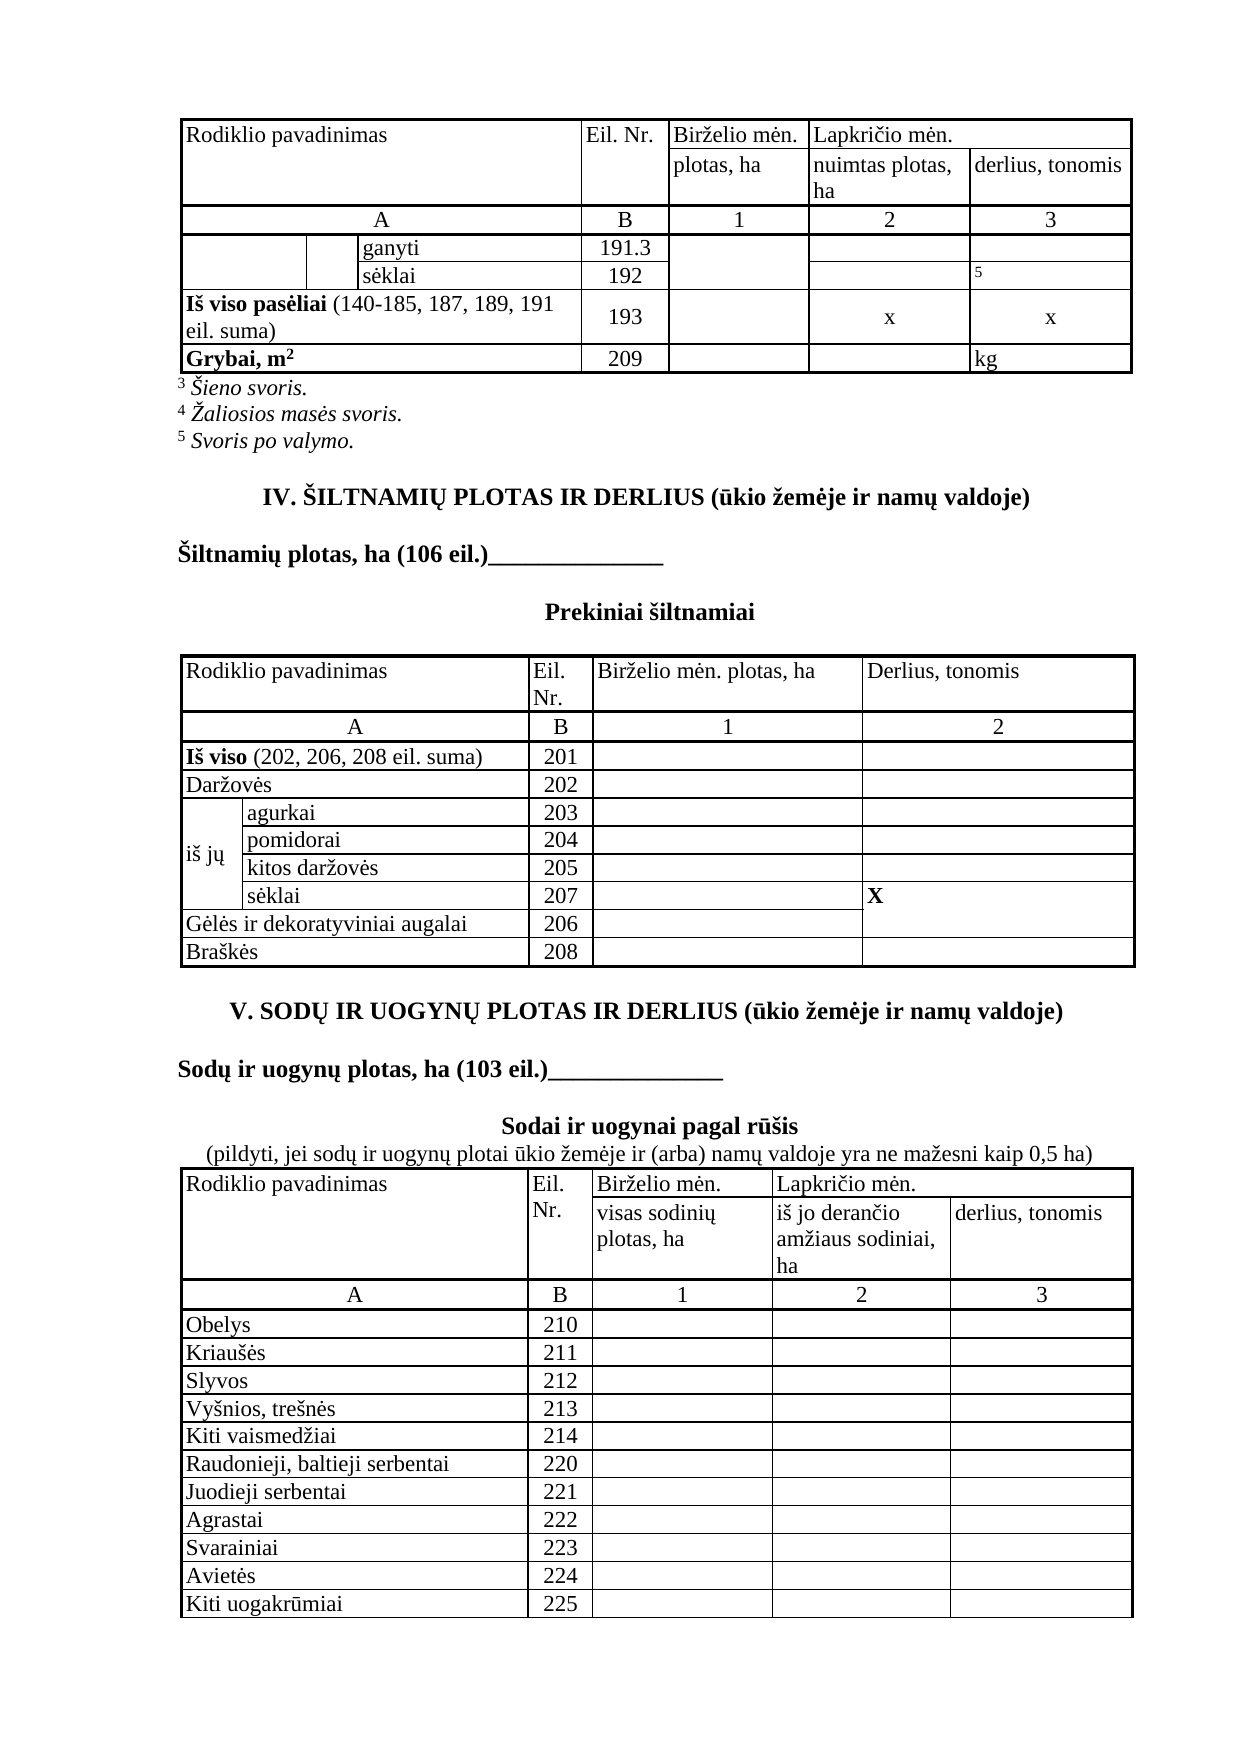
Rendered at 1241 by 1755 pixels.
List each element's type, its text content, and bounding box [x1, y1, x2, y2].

text (pildyti, jei sodų ir uogynų plotai ūkio žemėje ir (arba) namų valdoje yra ne mažesni kaip 0,5 ha) [177, 1140, 1122, 1167]
text 4 Žaliosios masės svoris. [177, 400, 1122, 427]
table_cell x [971, 290, 1130, 343]
table_cell A [183, 207, 581, 233]
table_cell [593, 1478, 772, 1505]
table_cell [594, 855, 862, 881]
table_cell [594, 799, 862, 825]
table_cell x [810, 290, 969, 343]
table_cell Kriaušės [183, 1339, 527, 1365]
table_cell 202 [530, 771, 592, 797]
table_cell [773, 1506, 950, 1533]
table_cell 2 [863, 713, 1133, 740]
table_cell Iš viso (202, 206, 208 eil. suma) [183, 743, 528, 769]
table_header Eil. Nr. [530, 658, 592, 710]
table_cell 225 [529, 1590, 592, 1616]
table_cell [594, 827, 862, 853]
table_header Lapkričio mėn. [810, 121, 1130, 148]
table_cell iš jų [183, 799, 242, 909]
table_cell [863, 938, 1133, 964]
table_cell [593, 1562, 772, 1588]
table_cell 208 [530, 938, 592, 964]
table_cell Kiti vaismedžiai [183, 1423, 527, 1449]
table_cell 211 [529, 1339, 592, 1365]
table_cell 224 [529, 1562, 592, 1588]
table_cell [307, 236, 357, 289]
table_cell Iš viso pasėliai (140-185, 187, 189, 191 eil. suma) [183, 290, 581, 343]
table_cell [773, 1451, 950, 1477]
table_cell [810, 262, 969, 289]
table_cell B [530, 713, 592, 740]
table_cell [594, 743, 862, 769]
table_cell A [183, 1281, 527, 1308]
table_cell [773, 1534, 950, 1561]
text IV. ŠILTNAMIŲ PLOTAS IR DERLIUS (ūkio žemėje ir namų valdoje) [177, 482, 1122, 511]
table_cell plotas, ha [670, 149, 808, 203]
table_cell [863, 771, 1133, 797]
text Sodai ir uogynai pagal rūšis [177, 1111, 1122, 1140]
table_cell 213 [529, 1395, 592, 1421]
text V. SODŲ IR UOGYNŲ PLOTAS IR DERLIUS (ūkio žemėje ir namų valdoje) [177, 996, 1122, 1025]
table_cell 1 [593, 1281, 772, 1308]
table_cell [951, 1423, 1131, 1449]
table_cell 223 [529, 1534, 592, 1561]
table_cell [951, 1534, 1131, 1561]
table_cell kg [971, 345, 1130, 371]
table_cell [773, 1339, 950, 1365]
table_cell Gėlės ir dekoratyviniai augalai [183, 910, 528, 937]
table_cell [951, 1451, 1131, 1477]
table_cell [594, 938, 862, 964]
table_cell [773, 1478, 950, 1505]
table_cell [863, 909, 1133, 937]
table_header Lapkričio mėn. [773, 1170, 1131, 1196]
table_cell derlius, tonomis [971, 149, 1130, 203]
table_cell Vyšnios, trešnės [183, 1395, 527, 1421]
table_cell Daržovės [183, 771, 528, 797]
table_cell Avietės [183, 1562, 527, 1588]
table_cell B [529, 1281, 592, 1308]
table_cell 3 [951, 1281, 1131, 1308]
table_cell [863, 799, 1133, 825]
table_cell [951, 1395, 1131, 1421]
table_cell [863, 855, 1133, 881]
text Sodų ir uogynų plotas, ha (103 eil.)______________ [177, 1054, 1122, 1083]
table_cell 204 [530, 827, 592, 853]
table_cell [810, 345, 969, 371]
table_cell 5 [971, 262, 1130, 289]
table_cell Grybai, m2 [183, 345, 581, 371]
table_header Derlius, tonomis [863, 658, 1133, 710]
table_cell X [863, 882, 1133, 909]
table_cell Slyvos [183, 1367, 527, 1393]
table_cell [593, 1311, 772, 1337]
table_cell 222 [529, 1506, 592, 1533]
table_header Birželio mėn. [593, 1170, 772, 1196]
table_cell A [183, 713, 528, 740]
table_cell Braškės [183, 938, 528, 964]
table_cell pomidorai [243, 827, 528, 853]
table_cell 207 [530, 882, 592, 909]
table_header Rodiklio pavadinimas [183, 1170, 527, 1278]
table_cell 205 [530, 855, 592, 881]
table_cell [951, 1367, 1131, 1393]
table_cell [183, 236, 306, 289]
table_cell 1 [594, 713, 862, 740]
table_cell agurkai [243, 799, 528, 825]
table_cell 203 [530, 799, 592, 825]
table_cell [951, 1562, 1131, 1588]
table_cell ganyti [359, 236, 581, 261]
table_cell 212 [529, 1367, 592, 1393]
table_cell sėklai [243, 882, 528, 909]
table_cell [951, 1590, 1131, 1616]
table_cell [773, 1423, 950, 1449]
table_cell Svarainiai [183, 1534, 527, 1561]
table_cell [593, 1395, 772, 1421]
table_cell B [582, 207, 668, 233]
table_cell nuimtas plotas, ha [810, 149, 969, 203]
table_cell 214 [529, 1423, 592, 1449]
table_header Eil. Nr. [582, 121, 668, 203]
table_cell Agrastai [183, 1506, 527, 1533]
table_cell visas sodinių plotas, ha [593, 1198, 772, 1278]
text Prekiniai šiltnamiai [177, 597, 1122, 626]
table_header Rodiklio pavadinimas [183, 121, 581, 203]
table_cell [670, 236, 808, 289]
table_cell 209 [582, 345, 668, 371]
table_cell Kiti uogakrūmiai [183, 1590, 527, 1616]
table_cell Obelys [183, 1311, 527, 1337]
table_cell 1 [670, 207, 808, 233]
table_cell [594, 771, 862, 797]
table_cell [593, 1339, 772, 1365]
table_cell [670, 345, 808, 371]
table_cell [773, 1562, 950, 1588]
table_cell 221 [529, 1478, 592, 1505]
table_cell [951, 1339, 1131, 1365]
table_cell [773, 1311, 950, 1337]
table_cell Juodieji serbentai [183, 1478, 527, 1505]
table_cell [863, 827, 1133, 853]
table_cell 3 [971, 207, 1130, 233]
table_cell 193 [582, 290, 668, 343]
text 3 Šieno svoris. [177, 374, 1122, 400]
table_cell [594, 882, 862, 909]
table_header Eil. Nr. [529, 1170, 592, 1278]
table_cell 220 [529, 1451, 592, 1477]
table_cell [773, 1395, 950, 1421]
table_cell [951, 1311, 1131, 1337]
table_cell [951, 1506, 1131, 1533]
table_cell [773, 1367, 950, 1393]
table_cell [951, 1478, 1131, 1505]
table_cell 2 [810, 207, 969, 233]
text 5 Svoris po valymo. [177, 427, 1122, 453]
table_cell [593, 1534, 772, 1561]
table_cell [593, 1506, 772, 1533]
table_cell 210 [529, 1311, 592, 1337]
table_cell derlius, tonomis [951, 1198, 1131, 1278]
table_header Birželio mėn. [670, 121, 808, 148]
table_cell [810, 236, 969, 261]
table_cell [593, 1423, 772, 1449]
table_header Rodiklio pavadinimas [183, 658, 528, 710]
table_cell [593, 1367, 772, 1393]
table_cell Raudonieji, baltieji serbentai [183, 1451, 527, 1477]
table_cell [593, 1590, 772, 1616]
table_header Birželio mėn. plotas, ha [594, 658, 862, 710]
text Šiltnamių plotas, ha (106 eil.)______________ [177, 539, 1122, 568]
table_cell [670, 290, 808, 343]
table_cell [971, 236, 1130, 261]
table_cell 201 [530, 743, 592, 769]
table_cell kitos daržovės [243, 855, 528, 881]
table_cell iš jo derančio amžiaus sodiniai, ha [773, 1198, 950, 1278]
table_cell [594, 910, 862, 937]
table_cell sėklai [359, 262, 581, 289]
table_cell 192 [582, 262, 668, 289]
table_cell 206 [530, 910, 592, 937]
table_cell [863, 743, 1133, 769]
table_cell 2 [773, 1281, 950, 1308]
table_cell [773, 1590, 950, 1616]
table_cell [593, 1451, 772, 1477]
table_cell 191.3 [582, 236, 668, 261]
